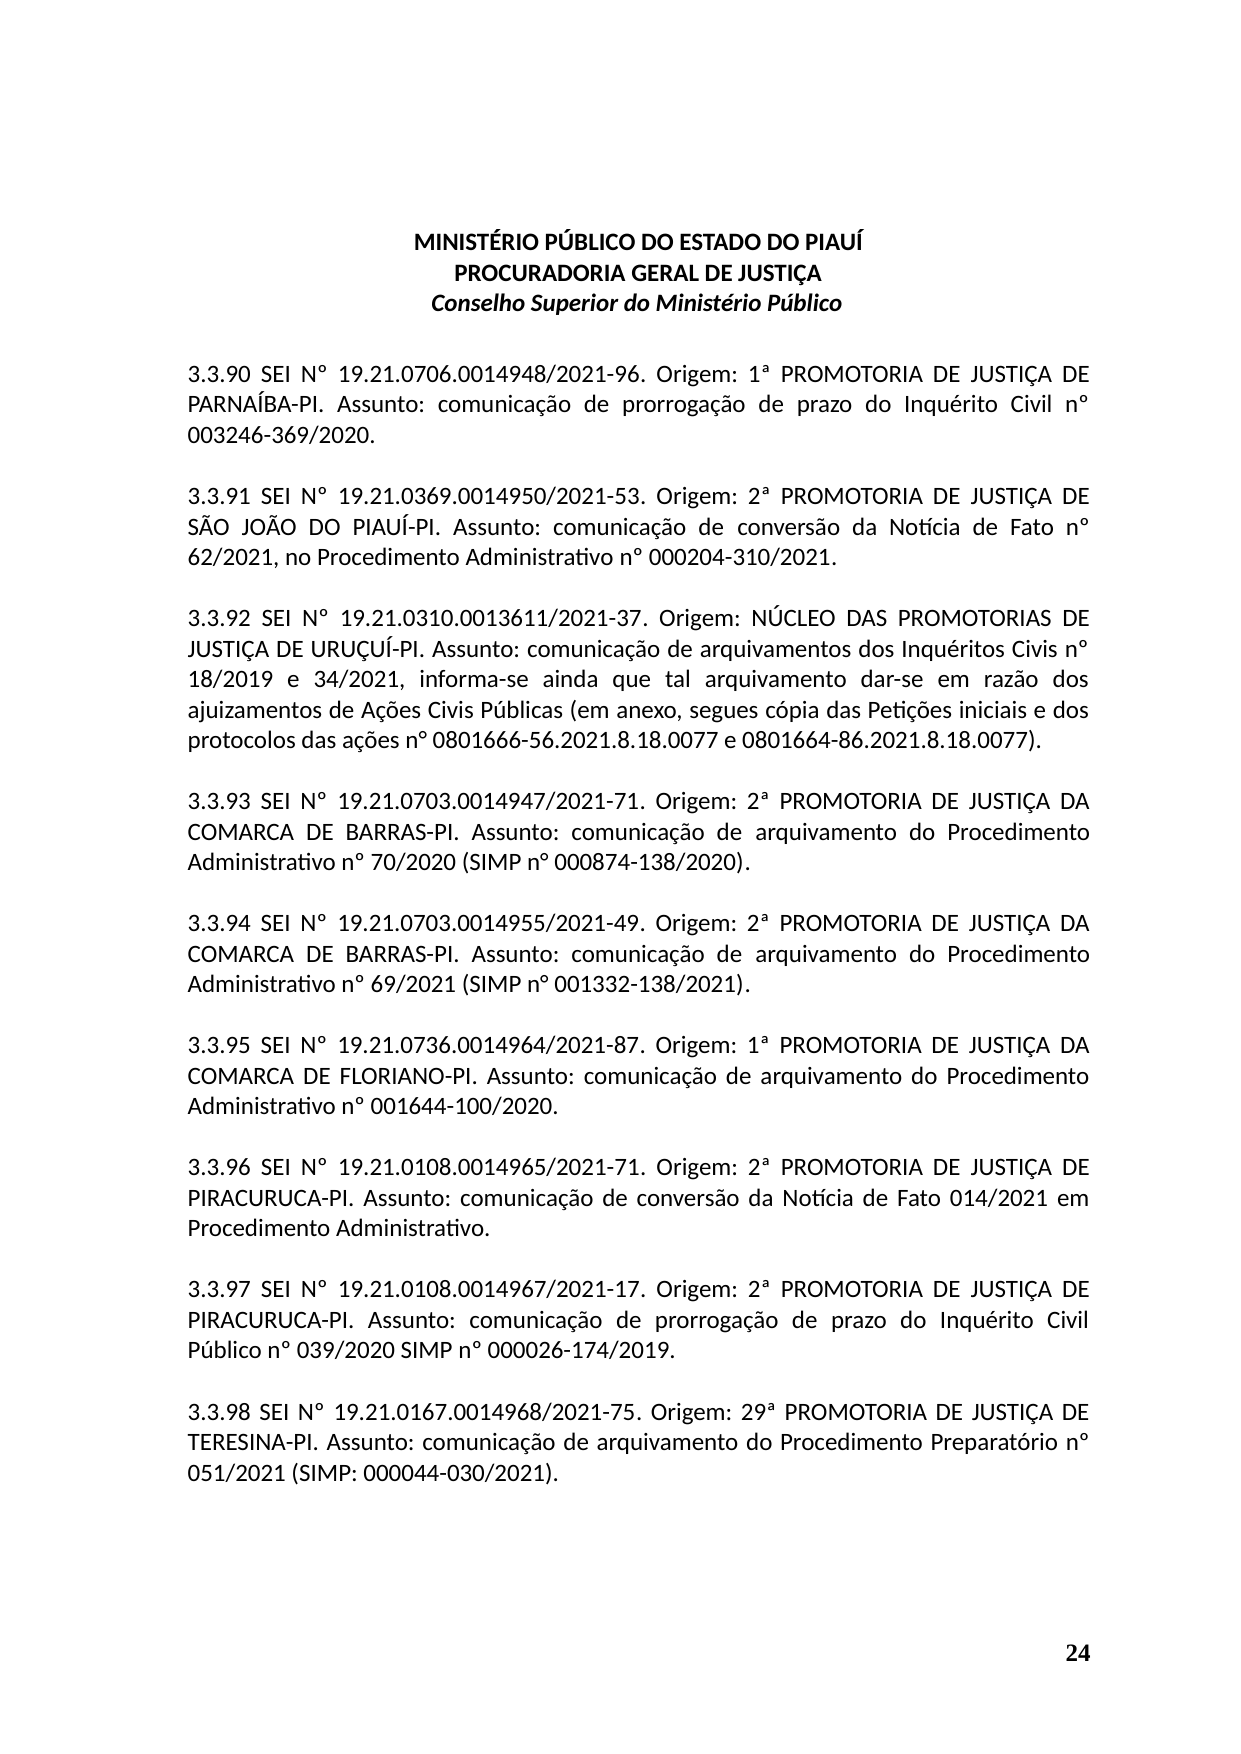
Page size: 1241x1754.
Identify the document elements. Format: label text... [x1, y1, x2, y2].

text 3.3.98 SEI Nº 19.21.0167.0014968/2021-75. Origem: 29ª PROMOTORIA DE JUSTIÇA DE TERESINA-PI. Assunto: comunicação de arquivamento do Procedimento Preparatório nº 051/2021 (SIMP: 000044-030/2021). [187, 1396, 1090, 1487]
text 3.3.92 SEI Nº 19.21.0310.0013611/2021-37. Origem: NÚCLEO DAS PROMOTORIAS DE JUSTIÇA DE URUÇUÍ-PI. Assunto: comunicação de arquivamentos dos Inquéritos Civis nº 18/2019 e 34/2021, informa-se ainda que tal arquivamento dar-se em razão dos ajuizamentos de Ações Civis Públicas (em anexo, segues cópia das Petições iniciais e dos protocolos das ações n° 0801666-56.2021.8.18.0077 e 0801664-86.2021.8.18.0077). [187, 602, 1090, 755]
text 3.3.97 SEI Nº 19.21.0108.0014967/2021-17. Origem: 2ª PROMOTORIA DE JUSTIÇA DE PIRACURUCA-PI. Assunto: comunicação de prorrogação de prazo do Inquérito Civil Público nº 039/2020 SIMP nº 000026-174/2019. [187, 1274, 1090, 1365]
text 3.3.91 SEI Nº 19.21.0369.0014950/2021-53. Origem: 2ª PROMOTORIA DE JUSTIÇA DE SÃO JOÃO DO PIAUÍ-PI. Assunto: comunicação de conversão da Notícia de Fato nº 62/2021, no Procedimento Administrativo nº 000204-310/2021. [187, 480, 1090, 572]
text 3.3.95 SEI Nº 19.21.0736.0014964/2021-87. Origem: 1ª PROMOTORIA DE JUSTIÇA DA COMARCA DE FLORIANO-PI. Assunto: comunicação de arquivamento do Procedimento Administrativo nº 001644-100/2020. [187, 1029, 1090, 1121]
text 3.3.90 SEI Nº 19.21.0706.0014948/2021-96. Origem: 1ª PROMOTORIA DE JUSTIÇA DE PARNAÍBA-PI. Assunto: comunicação de prorrogação de prazo do Inquérito Civil nº 003246-369/2020. [187, 358, 1090, 449]
text 3.3.94 SEI Nº 19.21.0703.0014955/2021-49. Origem: 2ª PROMOTORIA DE JUSTIÇA DA COMARCA DE BARRAS-PI. Assunto: comunicação de arquivamento do Procedimento Administrativo nº 69/2021 (SIMP n° 001332-138/2021). [187, 907, 1090, 999]
text 3.3.96 SEI Nº 19.21.0108.0014965/2021-71. Origem: 2ª PROMOTORIA DE JUSTIÇA DE PIRACURUCA-PI. Assunto: comunicação de conversão da Notícia de Fato 014/2021 em Procedimento Administrativo. [187, 1152, 1090, 1243]
text 3.3.93 SEI Nº 19.21.0703.0014947/2021-71. Origem: 2ª PROMOTORIA DE JUSTIÇA DA COMARCA DE BARRAS-PI. Assunto: comunicação de arquivamento do Procedimento Administrativo nº 70/2020 (SIMP n° 000874-138/2020). [187, 785, 1090, 877]
